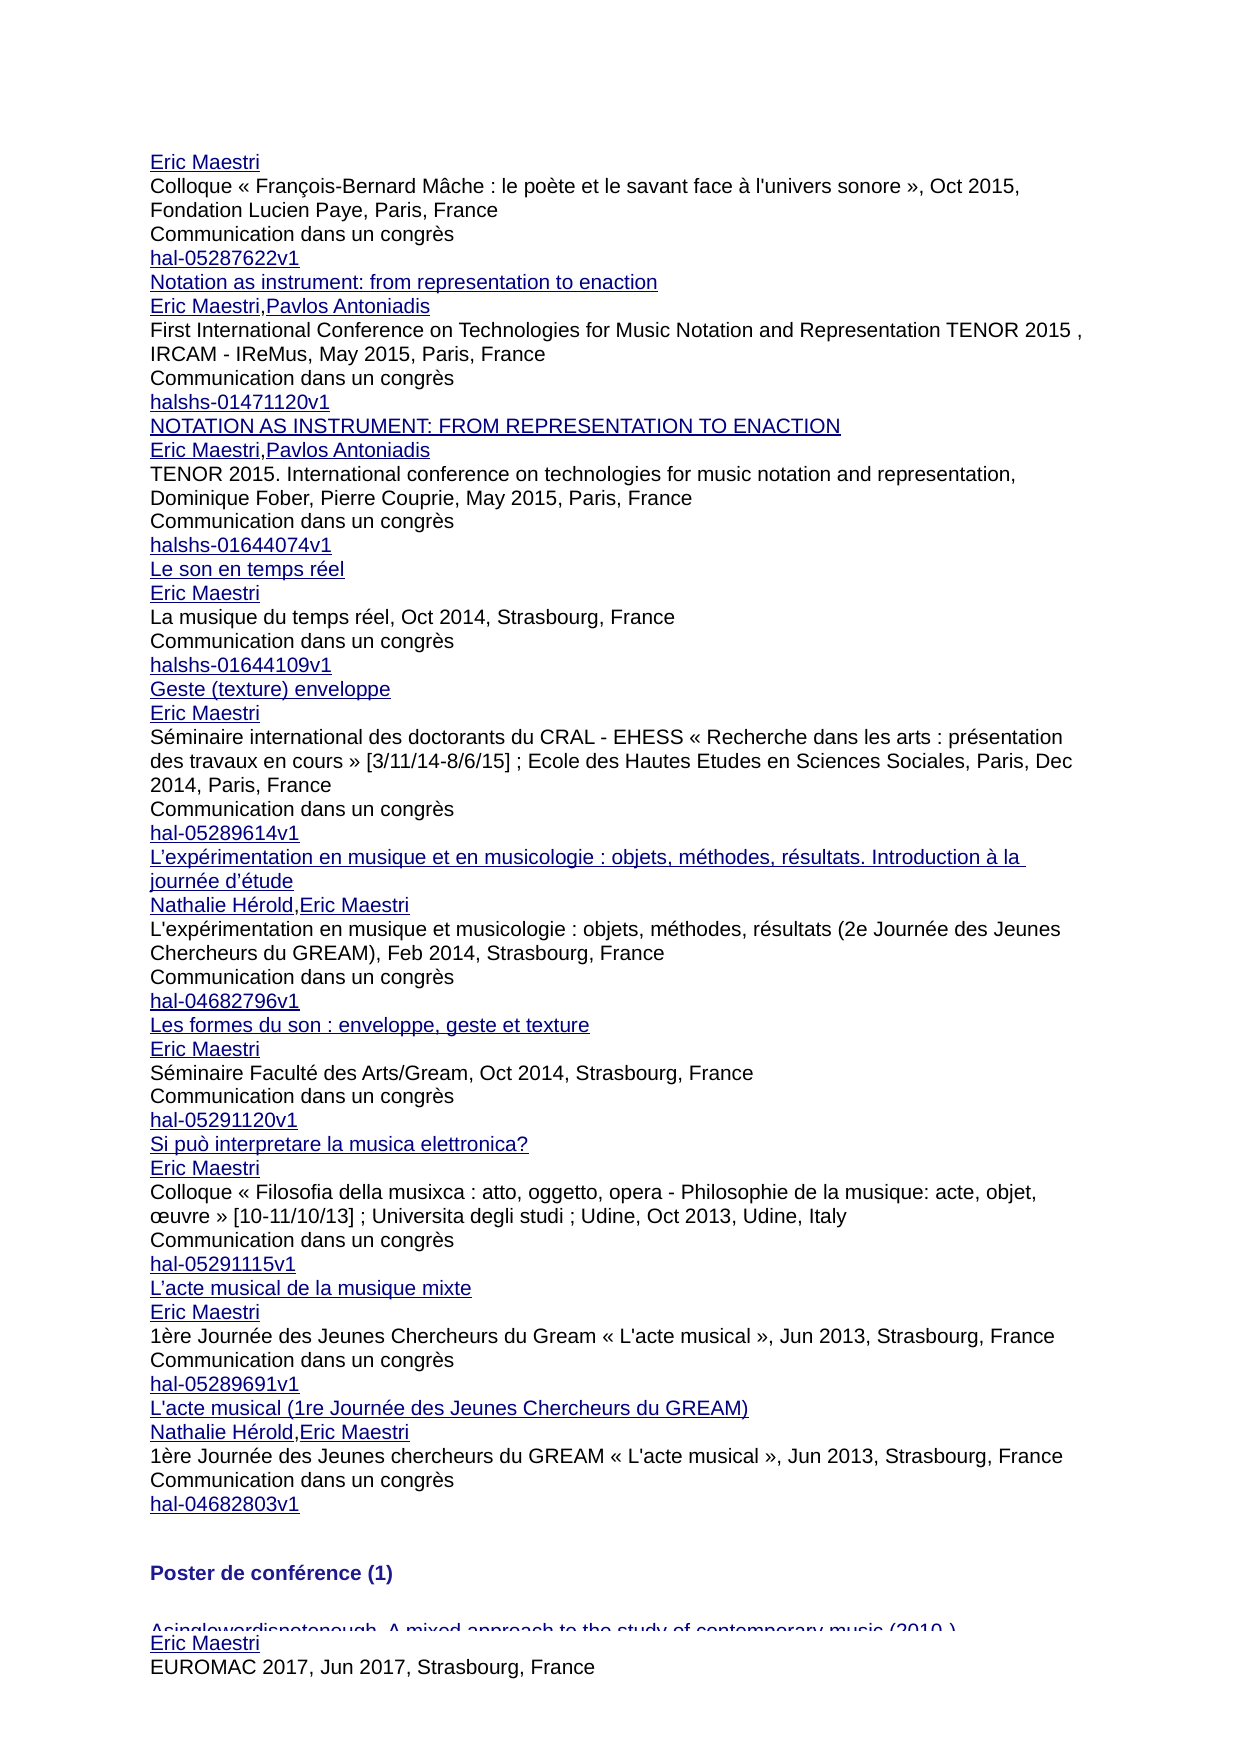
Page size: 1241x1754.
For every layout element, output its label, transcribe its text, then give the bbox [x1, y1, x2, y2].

table_cell L’acte musical de la musique mixte Eric Maestri 1ère Journée des Jeunes Chercheurs du Gream « L'acte musical », Jun 2013, Strasbourg, France Communication dans un congrès hal-05289691v1 [150, 1276, 1090, 1396]
subtitle Poster de conférence (1) [150, 1560, 1090, 1584]
table_cell Geste (texture) enveloppe Eric Maestri Séminaire international des doctorants du CRAL - EHESS « Recherche dans les arts : présentation des travaux en cours » [3/11/14-8/6/15] ; Ecole des Hautes Etudes en Sciences Sociales, Paris, Dec 2014, Paris, France Communication dans un congrès hal-05289614v1 [150, 677, 1090, 845]
table_cell Le son en temps réel Eric Maestri La musique du temps réel, Oct 2014, Strasbourg, France Communication dans un congrès halshs-01644109v1 [150, 557, 1090, 677]
table_cell L’expérimentation en musique et en musicologie : objets, méthodes, résultats. Introduction à la journée d’étude Nathalie Hérold,Eric Maestri L'expérimentation en musique et musicologie : objets, méthodes, résultats (2e Journée des Jeunes Chercheurs du GREAM), Feb 2014, Strasbourg, France Communication dans un congrès hal-04682796v1 [150, 845, 1090, 1012]
table_cell Les formes du son : enveloppe, geste et texture Eric Maestri Séminaire Faculté des Arts/Gream, Oct 2014, Strasbourg, France Communication dans un congrès hal-05291120v1 [150, 1013, 1090, 1132]
table_cell Si può interpretare la musica elettronica? Eric Maestri Colloque « Filosofia della musixca : atto, oggetto, opera - Philosophie de la musique: acte, objet, œuvre » [10-11/10/13] ; Universita degli studi ; Udine, Oct 2013, Udine, Italy Communication dans un congrès hal-05291115v1 [150, 1132, 1090, 1276]
table_cell NOTATION AS INSTRUMENT: FROM REPRESENTATION TO ENACTION Eric Maestri,Pavlos Antoniadis TENOR 2015. International conference on technologies for music notation and representation, Dominique Fober, Pierre Couprie, May 2015, Paris, France Communication dans un congrès halshs-01644074v1 [150, 414, 1090, 557]
table_header Asinglewordisnotenough. A mixed approach to the study of contemporary music (2010-) Eric Maestri EUROMAC 2017, Jun 2017, Strasbourg, France [150, 1619, 1090, 1679]
table_cell Eric Maestri Colloque « François-Bernard Mâche : le poète et le savant face à l'univers sonore », Oct 2015, Fondation Lucien Paye, Paris, France Communication dans un congrès hal-05287622v1 [150, 150, 1090, 270]
table_cell Notation as instrument: from representation to enaction Eric Maestri,Pavlos Antoniadis First International Conference on Technologies for Music Notation and Representation TENOR 2015 , IRCAM - IReMus, May 2015, Paris, France Communication dans un congrès halshs-01471120v1 [150, 270, 1090, 413]
table_cell L'acte musical (1re Journée des Jeunes Chercheurs du GREAM) Nathalie Hérold,Eric Maestri 1ère Journée des Jeunes chercheurs du GREAM « L'acte musical », Jun 2013, Strasbourg, France Communication dans un congrès hal-04682803v1 [150, 1396, 1090, 1516]
